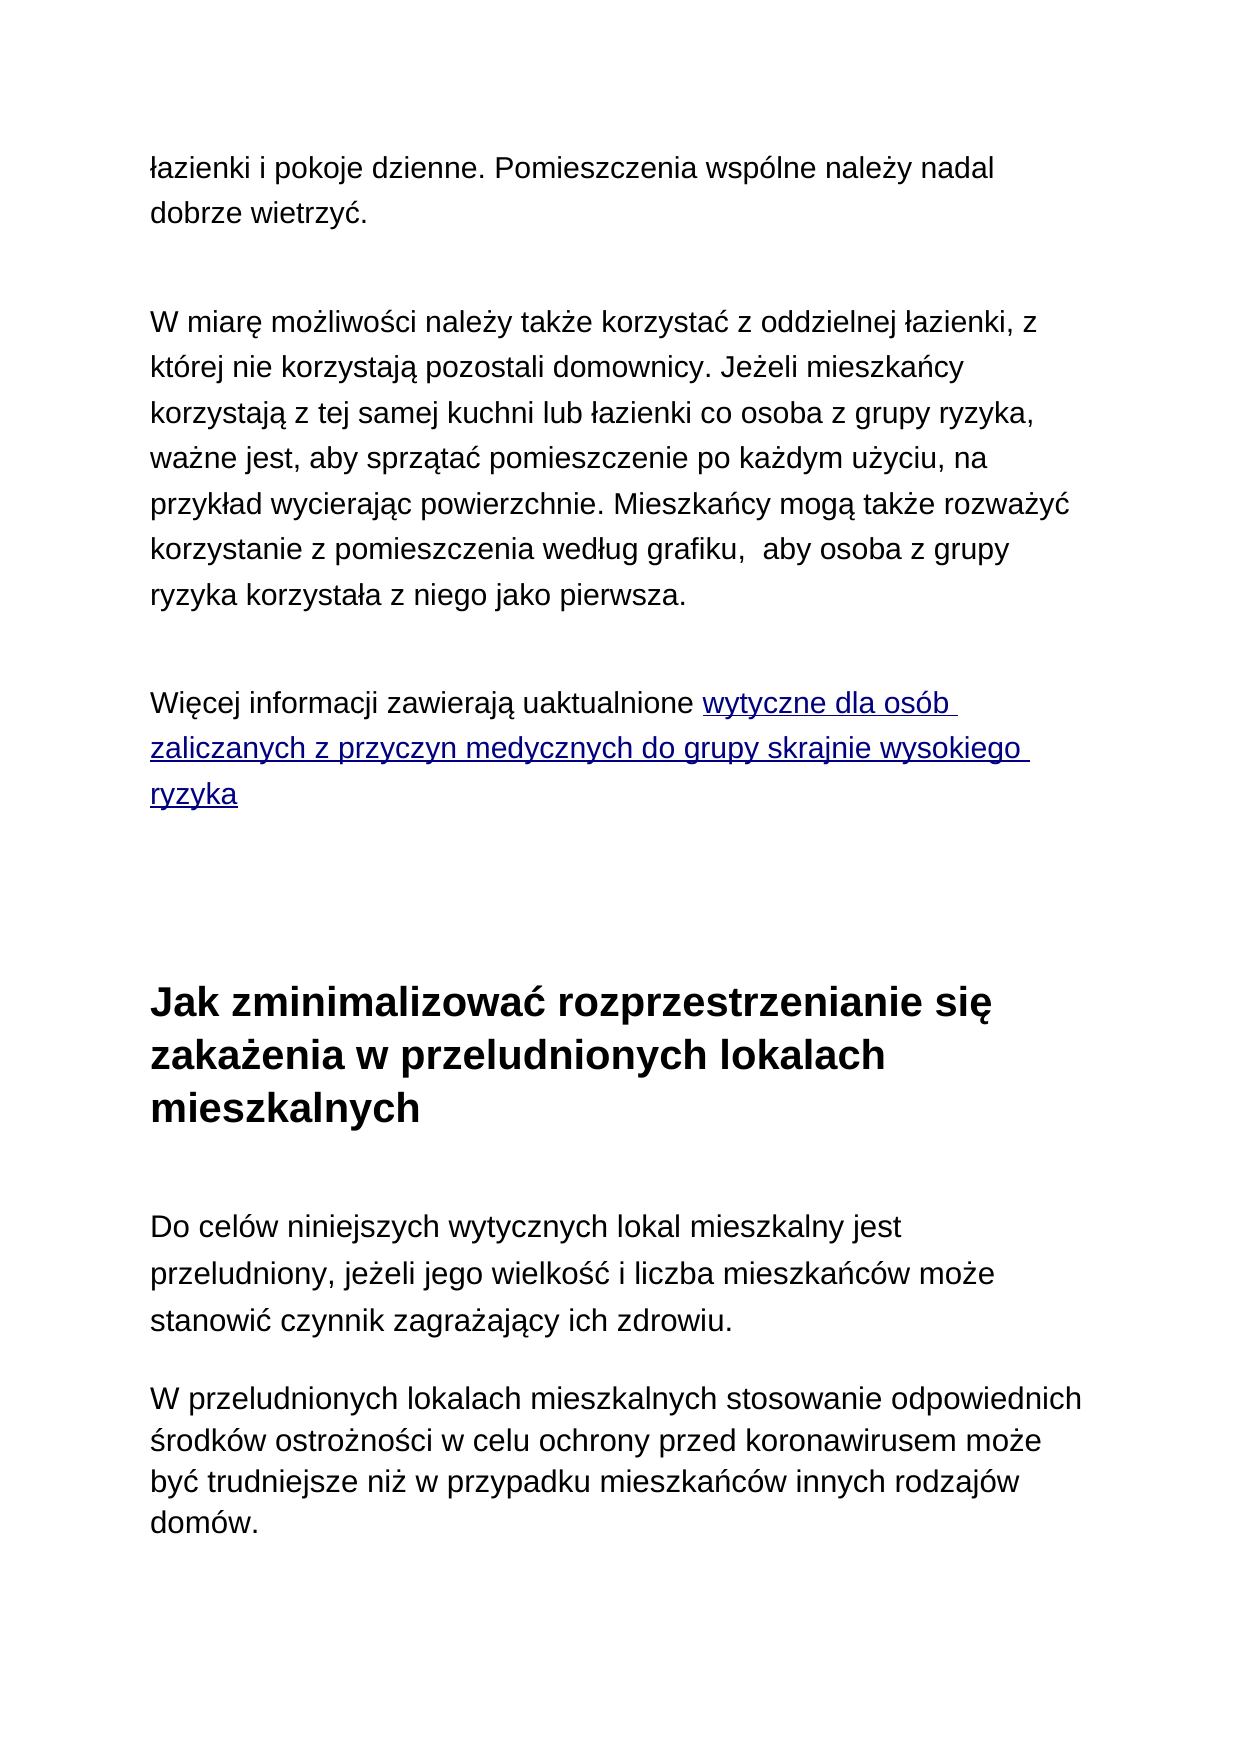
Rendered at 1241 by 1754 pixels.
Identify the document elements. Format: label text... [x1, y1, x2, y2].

text Do celów niniejszych wytycznych lokal mieszkalny jest przeludniony, jeżeli jego wielkość i liczba mieszkańców może stanowić czynnik zagrażający ich zdrowiu. [150, 1208, 1091, 1338]
text W miarę możliwości należy także korzystać z oddzielnej łazienki, z której nie korzystają pozostali domownicy. Jeżeli mieszkańcy korzystają z tej samej kuchni lub łazienki co osoba z grupy ryzyka, ważne jest, aby sprzątać pomieszczenie po każdym użyciu, na przykład wycierając powierzchnie. Mieszkańcy mogą także rozważyć korzystanie z pomieszczenia według grafiku, aby osoba z grupy ryzyka korzystała z niego jako pierwsza. [150, 303, 1091, 611]
text łazienki i pokoje dzienne. Pomieszczenia wspólne należy nadal dobrze wietrzyć. [150, 150, 1091, 230]
text Więcej informacji zawierają uaktualnione wytyczne dla osób zaliczanych z przyczyn medycznych do grupy skrajnie wysokiego ryzyka [150, 685, 1091, 811]
subtitle Jak zminimalizować rozprzestrzenianie się zakażenia w przeludnionych lokalach mieszkalnych [150, 977, 1091, 1131]
text W przeludnionych lokalach mieszkalnych stosowanie odpowiednich środków ostrożności w celu ochrony przed koronawirusem może być trudniejsze niż w przypadku mieszkańców innych rodzajów domów. [150, 1380, 1091, 1540]
